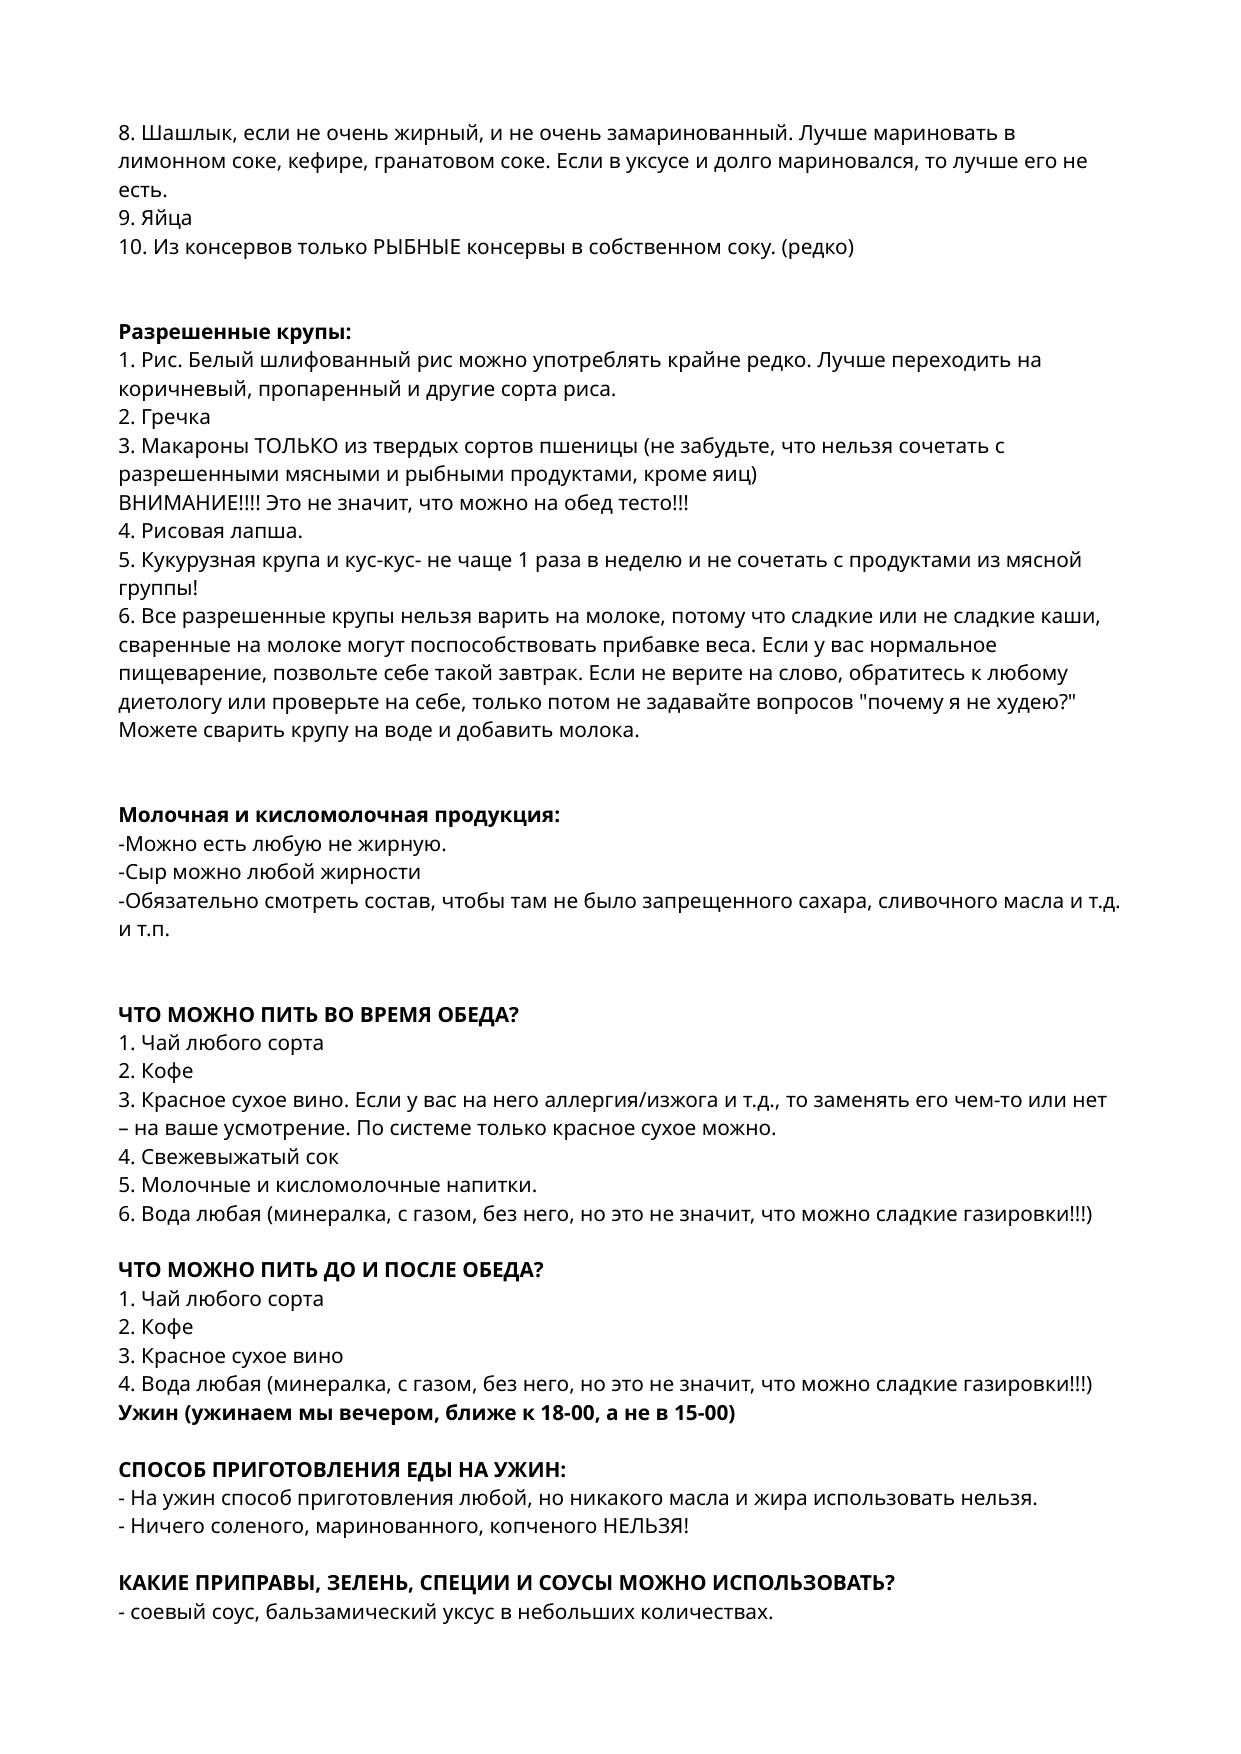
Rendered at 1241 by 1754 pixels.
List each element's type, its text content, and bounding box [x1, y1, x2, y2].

text 8. Шашлык, если не очень жирный, и не очень замаринованный. Лучше мариновать в лимонном соке, кефире, гранатовом соке. Если в уксусе и долго мариновался, то лучше его не есть. 9. Яйца 10. Из консервов только РЫБНЫЕ консервы в собственном соку. (редко) Разрешенные крупы: 1. Рис. Белый шлифованный рис можно употреблять крайне редко. Лучше переходить на коричневый, пропаренный и другие сорта риса. 2. Гречка 3. Макароны ТОЛЬКО из твердых сортов пшеницы (не забудьте, что нельзя сочетать с разрешенными мясными и рыбными продуктами, кроме яиц) ВНИМАНИЕ!!!! Это не значит, что можно на обед тесто!!! 4. Рисовая лапша. 5. Кукурузная крупа и кус-кус- не чаще 1 раза в неделю и не сочетать с продуктами из мясной группы! 6. Все разрешенные крупы нельзя варить на молоке, потому что сладкие или не сладкие каши, сваренные на молоке могут поспособствовать прибавке веса. Если у вас нормальное пищеварение, позвольте себе такой завтрак. Если не верите на слово, обратитесь к любому диетологу или проверьте на себе, только потом не задавайте вопросов "почему я не худею?" Можете сварить крупу на воде и добавить молока. Молочная и кисломолочная продукция: -Можно есть любую не жирную. -Сыр можно любой жирности -Обязательно смотреть состав, чтобы там не было запрещенного сахара, сливочного масла и т.д. и т.п. ЧТО МОЖНО ПИТЬ ВО ВРЕМЯ ОБЕДА? 1. Чай любого сорта 2. Кофе 3. Красное сухое вино. Если у вас на него аллергия/изжога и т.д., то заменять его чем-то или нет – на ваше усмотрение. По системе только красное сухое можно. 4. Свежевыжатый сок 5. Молочные и кисломолочные напитки. 6. Вода любая (минералка, с газом, без него, но это не значит, что можно сладкие газировки!!!) ЧТО МОЖНО ПИТЬ ДО И ПОСЛЕ ОБЕДА? 1. Чай любого сорта 2. Кофе 3. Красное сухое вино 4. Вода любая (минералка, с газом, без него, но это не значит, что можно сладкие газировки!!!) [118, 118, 1122, 1398]
text Ужин (ужинаем мы вечером, ближе к 18-00, а не в 15-00) СПОСОБ ПРИГОТОВЛЕНИЯ ЕДЫ НА УЖИН: - На ужин способ приготовления любой, но никакого масла и жира использовать нельзя. - Ничего соленого, маринованного, копченого НЕЛЬЗЯ! КАКИЕ ПРИПРАВЫ, ЗЕЛЕНЬ, СПЕЦИИ И СОУСЫ МОЖНО ИСПОЛЬЗОВАТЬ? - соевый соус, бальзамический уксус в небольших количествах. [118, 1398, 1122, 1625]
